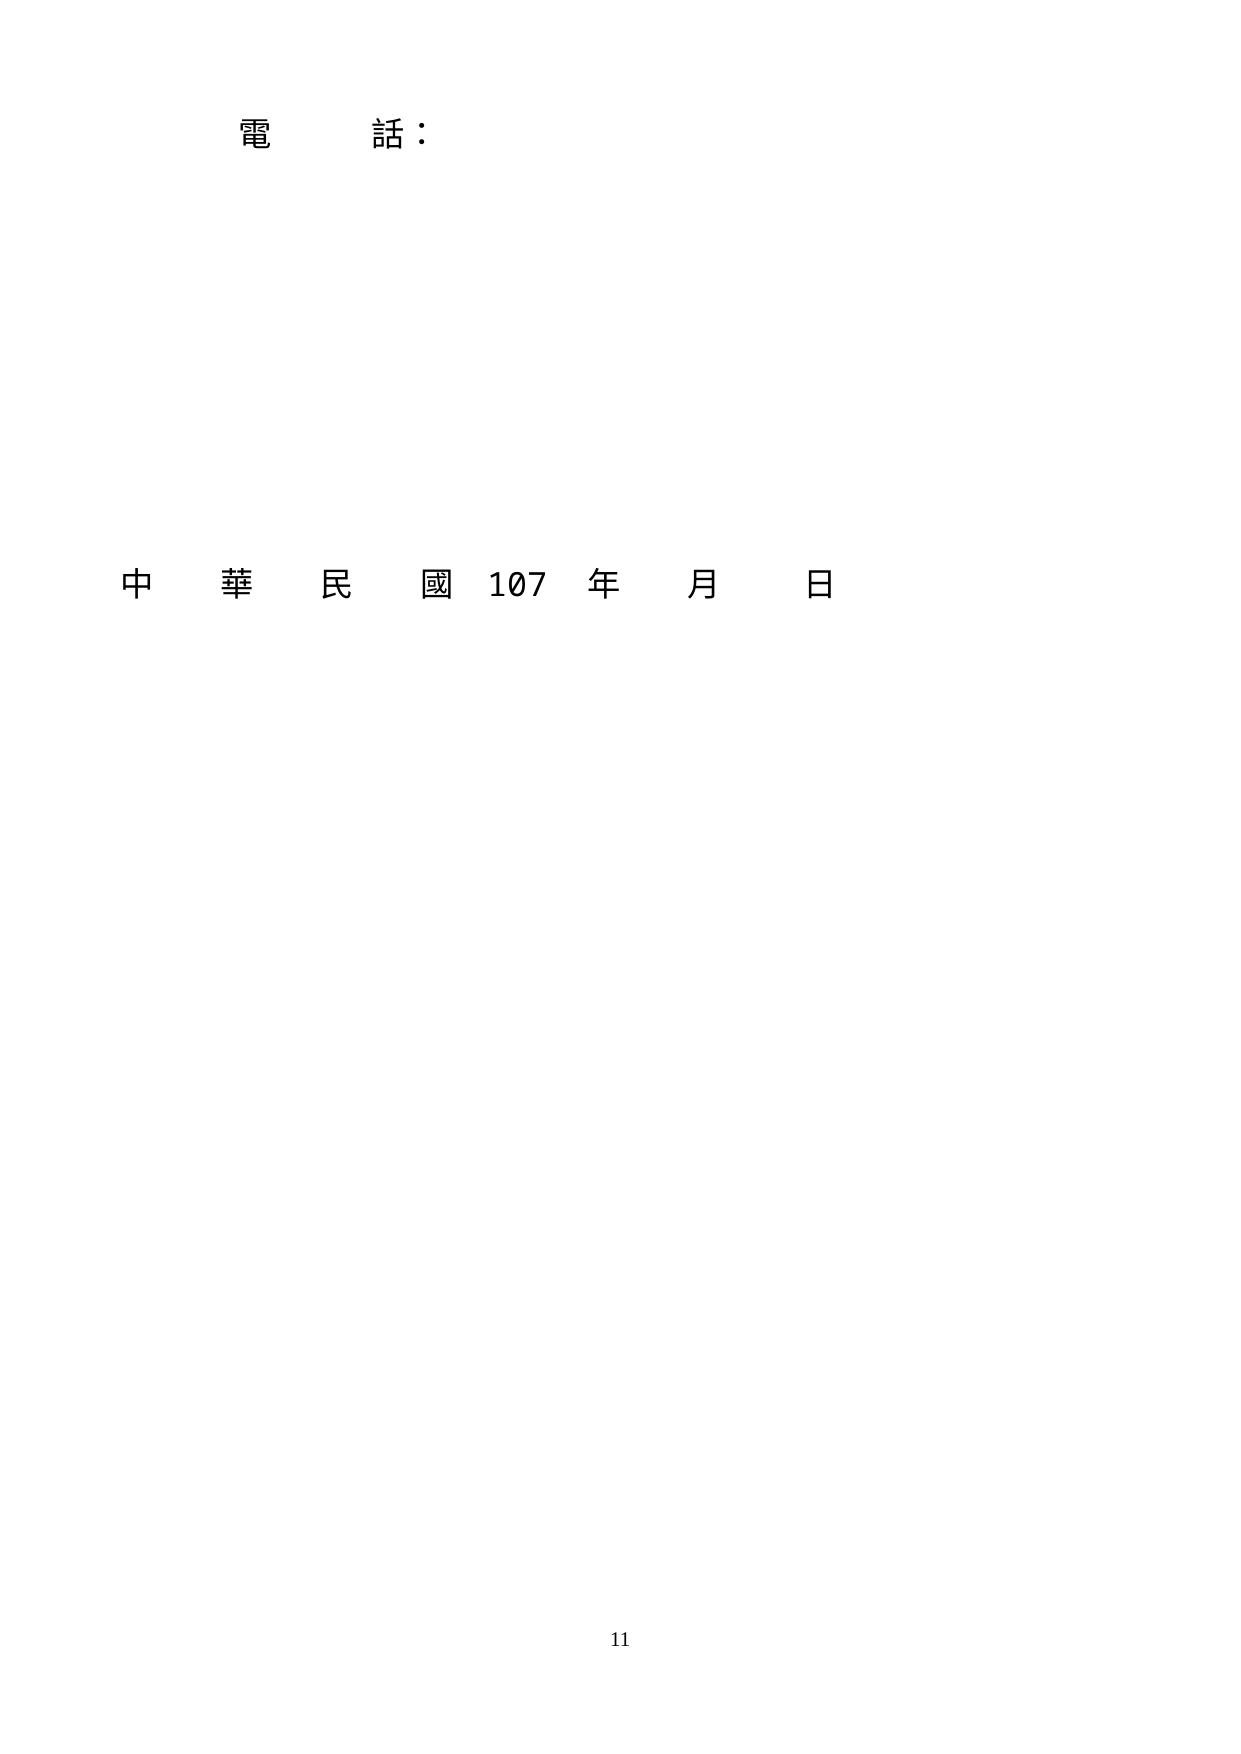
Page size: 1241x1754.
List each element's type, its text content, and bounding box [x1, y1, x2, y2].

text 中 華 民 國 107 年 月 日 [120, 558, 1120, 606]
text 電 話： [238, 108, 1120, 156]
